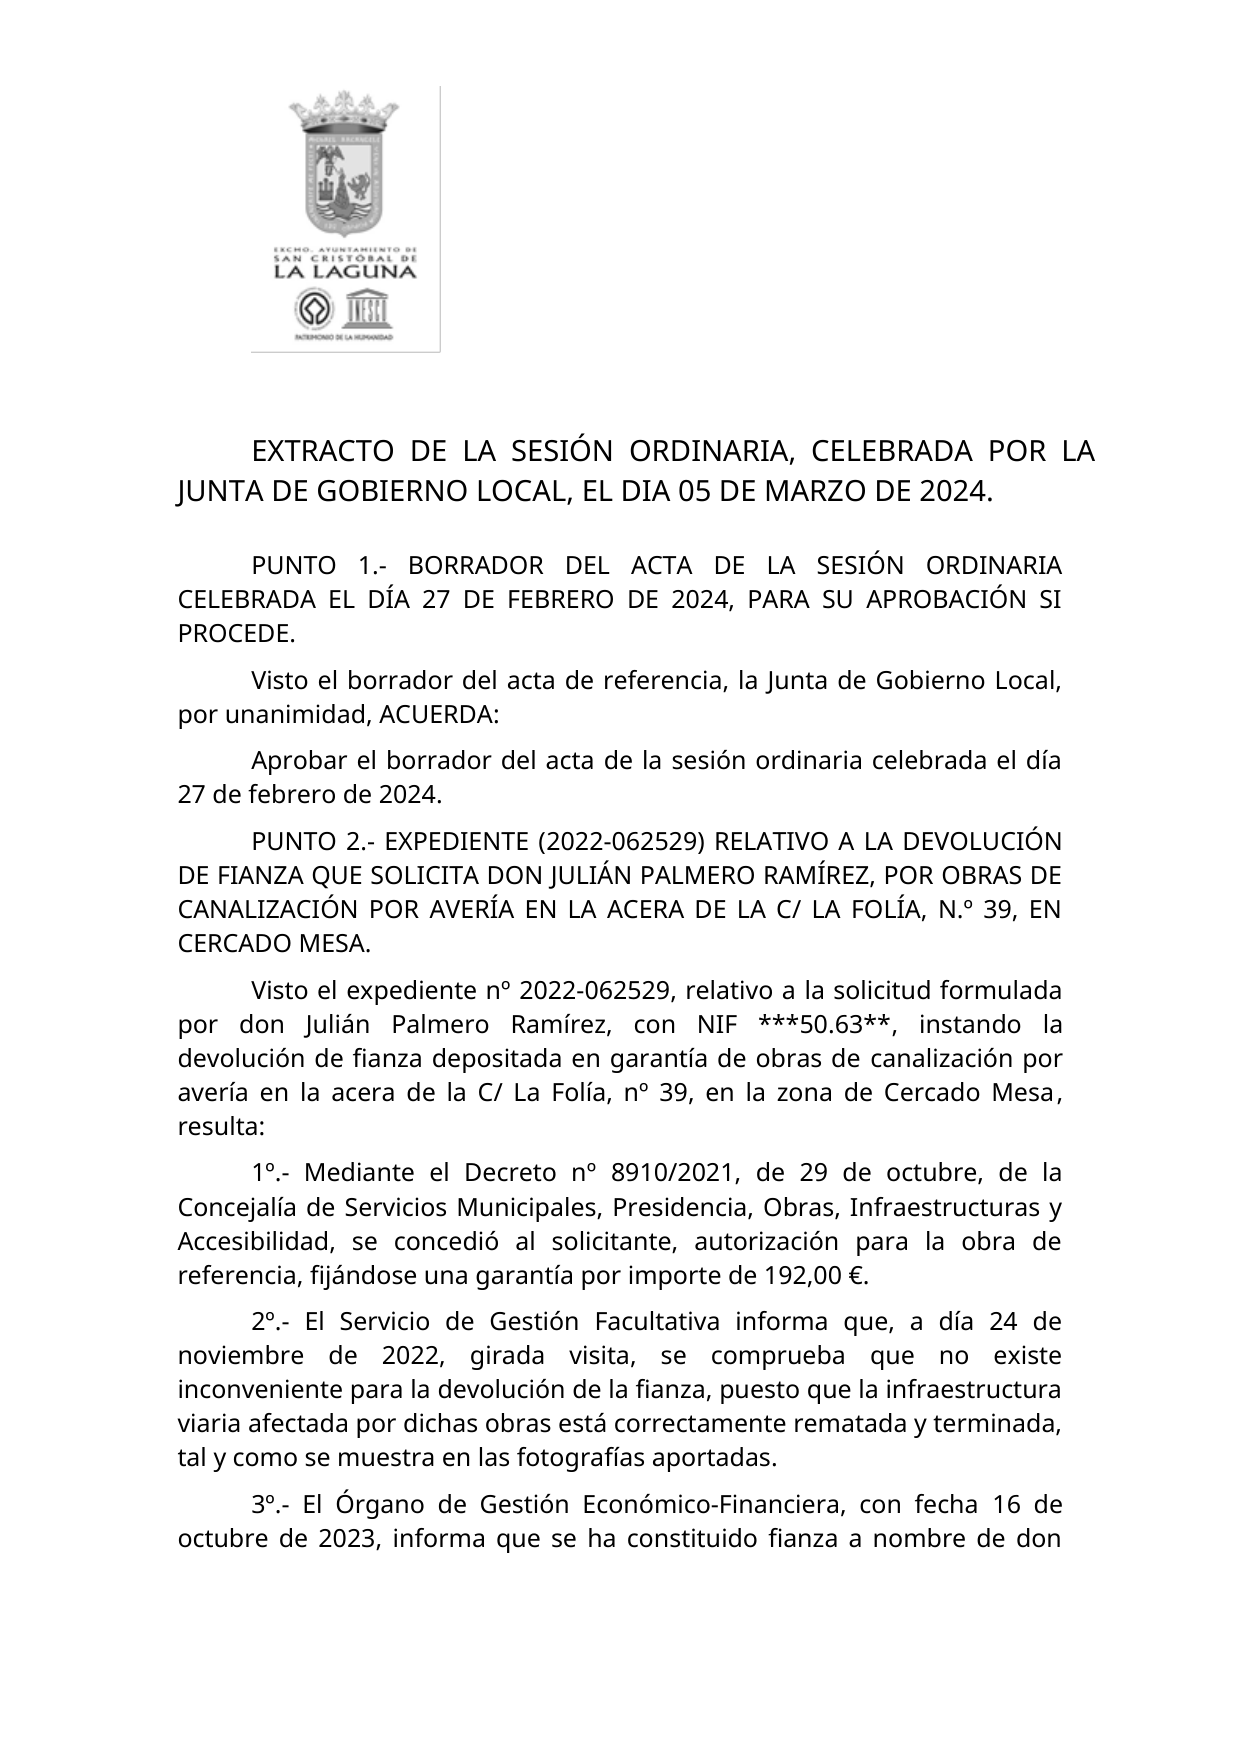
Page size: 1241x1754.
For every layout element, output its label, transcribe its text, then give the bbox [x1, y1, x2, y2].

text EXTRACTO DE LA SESIÓN ORDINARIA, CELEBRADA POR LA JUNTA DE GOBIERNO LOCAL, EL DIA 05 DE MARZO DE 2024. [177, 431, 1096, 510]
text 3º.- El Órgano de Gestión Económico-Financiera, con fecha 16 de octubre de 2023, informa que se ha constituido fianza a nombre de don [177, 1487, 1063, 1555]
text Visto el borrador del acta de referencia, la Junta de Gobierno Local, por unanimidad, ACUERDA: [177, 662, 1063, 730]
text 1º.- Mediante el Decreto nº 8910/2021, de 29 de octubre, de la Concejalía de Servicios Municipales, Presidencia, Obras, Infraestructuras y Accesibilidad, se concedió al solicitante, autorización para la obra de referencia, fijándose una garantía por importe de 192,00 €. [177, 1155, 1063, 1291]
text PUNTO 2.- EXPEDIENTE (2022-062529) RELATIVO A LA DEVOLUCIÓN DE FIANZA QUE SOLICITA DON JULIÁN PALMERO RAMÍREZ, POR OBRAS DE CANALIZACIÓN POR AVERÍA EN LA ACERA DE LA C/ LA FOLÍA, N.º 39, EN CERCADO MESA. [177, 823, 1063, 960]
text PUNTO 1.- BORRADOR DEL ACTA DE LA SESIÓN ORDINARIA CELEBRADA EL DÍA 27 DE FEBRERO DE 2024, PARA SU APROBACIÓN SI PROCEDE. [177, 548, 1063, 650]
text 2º.- El Servicio de Gestión Facultativa informa que, a día 24 de noviembre de 2022, girada visita, se comprueba que no existe inconveniente para la devolución de la fianza, puesto que la infraestructura viaria afectada por dichas obras está correctamente rematada y terminada, tal y como se muestra en las fotografías aportadas. [177, 1304, 1063, 1474]
text Aprobar el borrador del acta de la sesión ordinaria celebrada el día 27 de febrero de 2024. [177, 743, 1063, 811]
text Visto el expediente nº 2022-062529, relativo a la solicitud formulada por don Julián Palmero Ramírez, con NIF ***50.63**, instando la devolución de fianza depositada en garantía de obras de canalización por avería en la acera de la C/ La Folía, nº 39, en la zona de Cercado Mesa, resulta: [177, 972, 1063, 1143]
